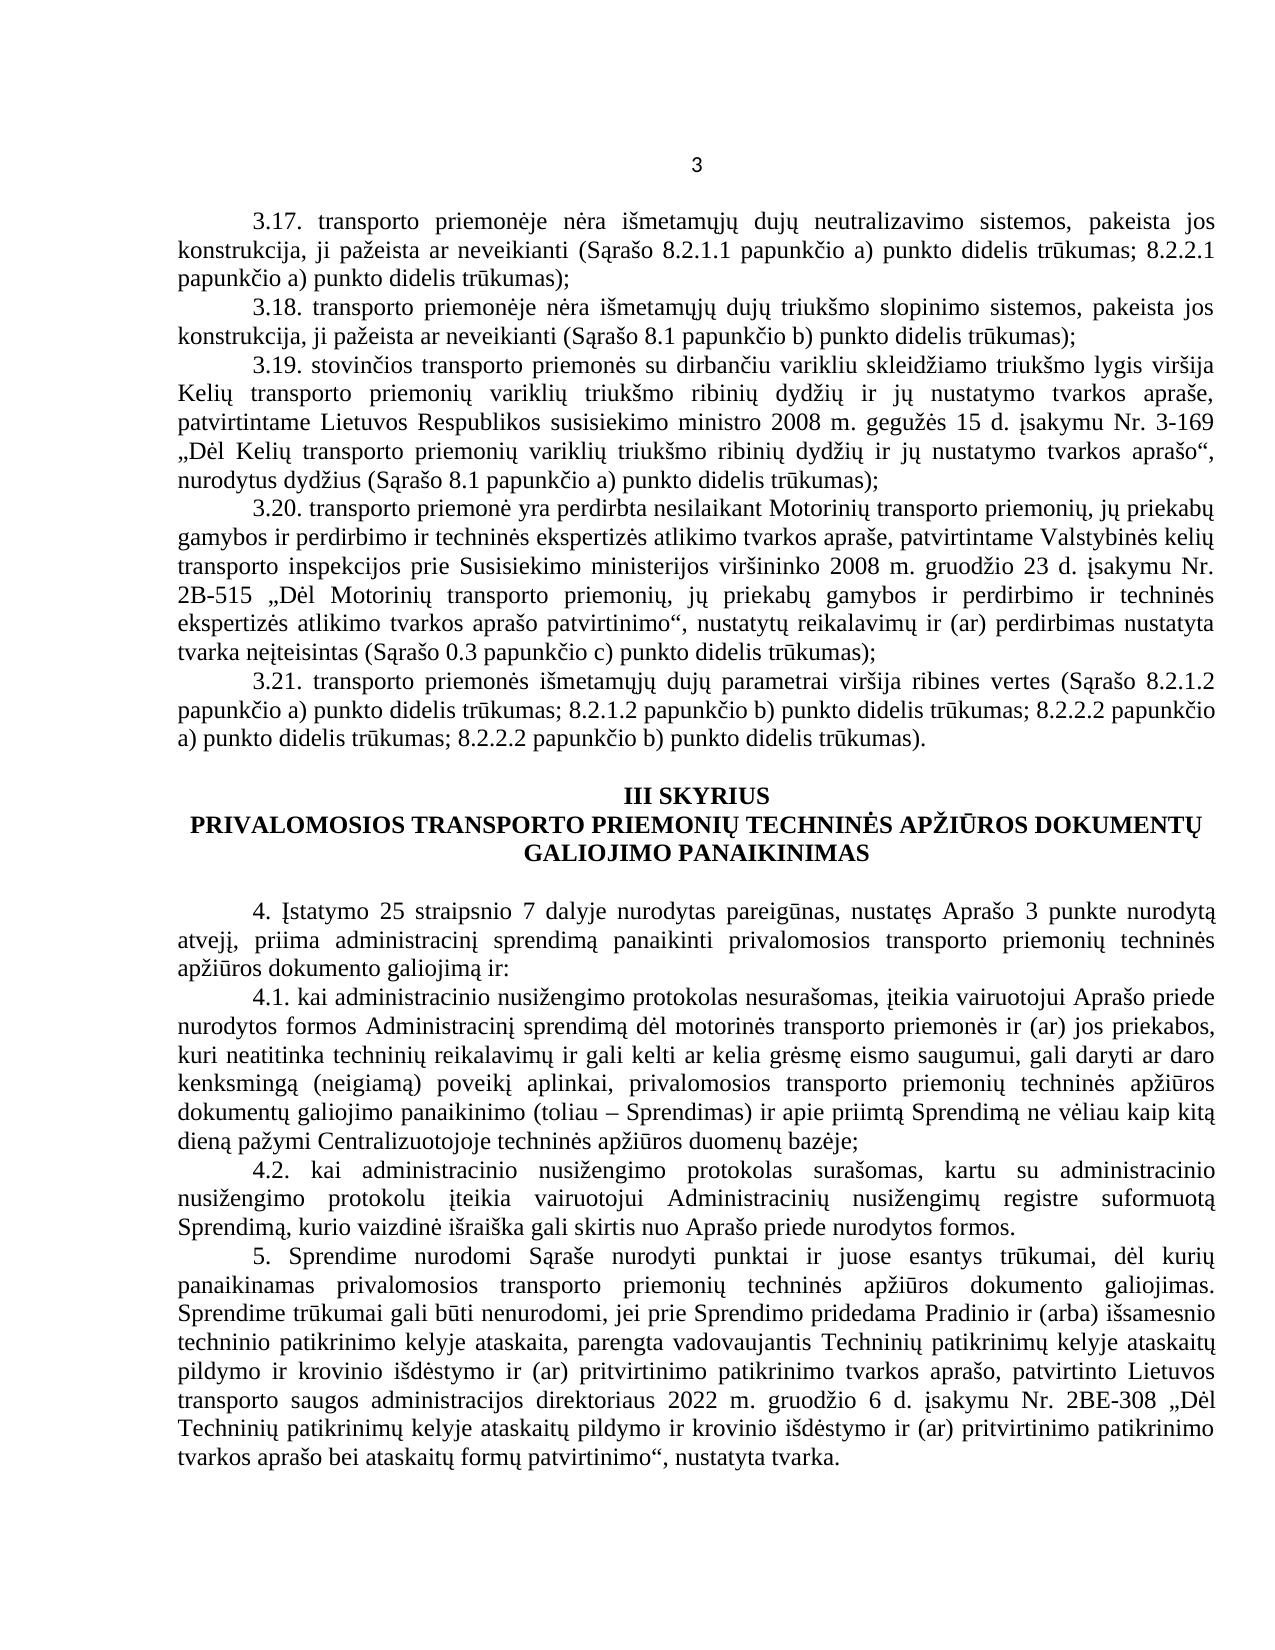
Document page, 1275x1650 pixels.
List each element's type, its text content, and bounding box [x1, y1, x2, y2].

text 4.1. kai administracinio nusižengimo protokolas nesurašomas, įteikia vairuotojui Aprašo priede nurodytos formos Administracinį sprendimą dėl motorinės transporto priemonės ir (ar) jos priekabos, kuri neatitinka techninių reikalavimų ir gali kelti ar kelia grėsmę eismo saugumui, gali daryti ar daro kenksmingą (neigiamą) poveikį aplinkai, privalomosios transporto priemonių techninės apžiūros dokumentų galiojimo panaikinimo (toliau – Sprendimas) ir apie priimtą Sprendimą ne vėliau kaip kitą dieną pažymi Centralizuotojoje techninės apžiūros duomenų bazėje; [177, 982, 1216, 1155]
text 4.2. kai administracinio nusižengimo protokolas surašomas, kartu su administracinio nusižengimo protokolu įteikia vairuotojui Administracinių nusižengimų registre suformuotą Sprendimą, kurio vaizdinė išraiška gali skirtis nuo Aprašo priede nurodytos formos. [177, 1155, 1216, 1241]
text 4. Įstatymo 25 straipsnio 7 dalyje nurodytas pareigūnas, nustatęs Aprašo 3 punkte nurodytą atvejį, priima administracinį sprendimą panaikinti privalomosios transporto priemonių techninės apžiūros dokumento galiojimą ir: [177, 896, 1216, 982]
text 3.21. transporto priemonės išmetamųjų dujų parametrai viršija ribines vertes (Sąrašo 8.2.1.2 papunkčio a) punkto didelis trūkumas; 8.2.1.2 papunkčio b) punkto didelis trūkumas; 8.2.2.2 papunkčio a) punkto didelis trūkumas; 8.2.2.2 papunkčio b) punkto didelis trūkumas). [177, 666, 1216, 752]
text 3.18. transporto priemonėje nėra išmetamųjų dujų triukšmo slopinimo sistemos, pakeista jos konstrukcija, ji pažeista ar neveikianti (Sąrašo 8.1 papunkčio b) punkto didelis trūkumas); [177, 292, 1215, 350]
text III SKYRIUS [177, 781, 1216, 810]
text 3.19. stovinčios transporto priemonės su dirbančiu varikliu skleidžiamo triukšmo lygis viršija Kelių transporto priemonių variklių triukšmo ribinių dydžių ir jų nustatymo tvarkos apraše, patvirtintame Lietuvos Respublikos susisiekimo ministro 2008 m. gegužės 15 d. įsakymu Nr. 3-169 „Dėl Kelių transporto priemonių variklių triukšmo ribinių dydžių ir jų nustatymo tvarkos aprašo“, nurodytus dydžius (Sąrašo 8.1 papunkčio a) punkto didelis trūkumas); [177, 350, 1215, 493]
text 3.20. transporto priemonė yra perdirbta nesilaikant Motorinių transporto priemonių, jų priekabų gamybos ir perdirbimo ir techninės ekspertizės atlikimo tvarkos apraše, patvirtintame Valstybinės kelių transporto inspekcijos prie Susisiekimo ministerijos viršininko 2008 m. gruodžio 23 d. įsakymu Nr. 2B-515 „Dėl Motorinių transporto priemonių, jų priekabų gamybos ir perdirbimo ir techninės ekspertizės atlikimo tvarkos aprašo patvirtinimo“, nustatytų reikalavimų ir (ar) perdirbimas nustatyta tvarka neįteisintas (Sąrašo 0.3 papunkčio c) punkto didelis trūkumas); [177, 493, 1215, 666]
text 3.17. transporto priemonėje nėra išmetamųjų dujų neutralizavimo sistemos, pakeista jos konstrukcija, ji pažeista ar neveikianti (Sąrašo 8.2.1.1 papunkčio a) punkto didelis trūkumas; 8.2.2.1 papunkčio a) punkto didelis trūkumas); [177, 206, 1215, 292]
text PRIVALOMOSIOS TRANSPORTO PRIEMONIŲ TECHNINĖS APŽIŪROS DOKUMENTŲ GALIOJIMO PANAIKINIMAS [177, 810, 1216, 867]
text 5. Sprendime nurodomi Sąraše nurodyti punktai ir juose esantys trūkumai, dėl kurių panaikinamas privalomosios transporto priemonių techninės apžiūros dokumento galiojimas. Sprendime trūkumai gali būti nenurodomi, jei prie Sprendimo pridedama Pradinio ir (arba) išsamesnio techninio patikrinimo kelyje ataskaita, parengta vadovaujantis Techninių patikrinimų kelyje ataskaitų pildymo ir krovinio išdėstymo ir (ar) pritvirtinimo patikrinimo tvarkos aprašo, patvirtinto Lietuvos transporto saugos administracijos direktoriaus 2022 m. gruodžio 6 d. įsakymu Nr. 2BE-308 „Dėl Techninių patikrinimų kelyje ataskaitų pildymo ir krovinio išdėstymo ir (ar) pritvirtinimo patikrinimo tvarkos aprašo bei ataskaitų formų patvirtinimo“, nustatyta tvarka. [177, 1241, 1216, 1471]
